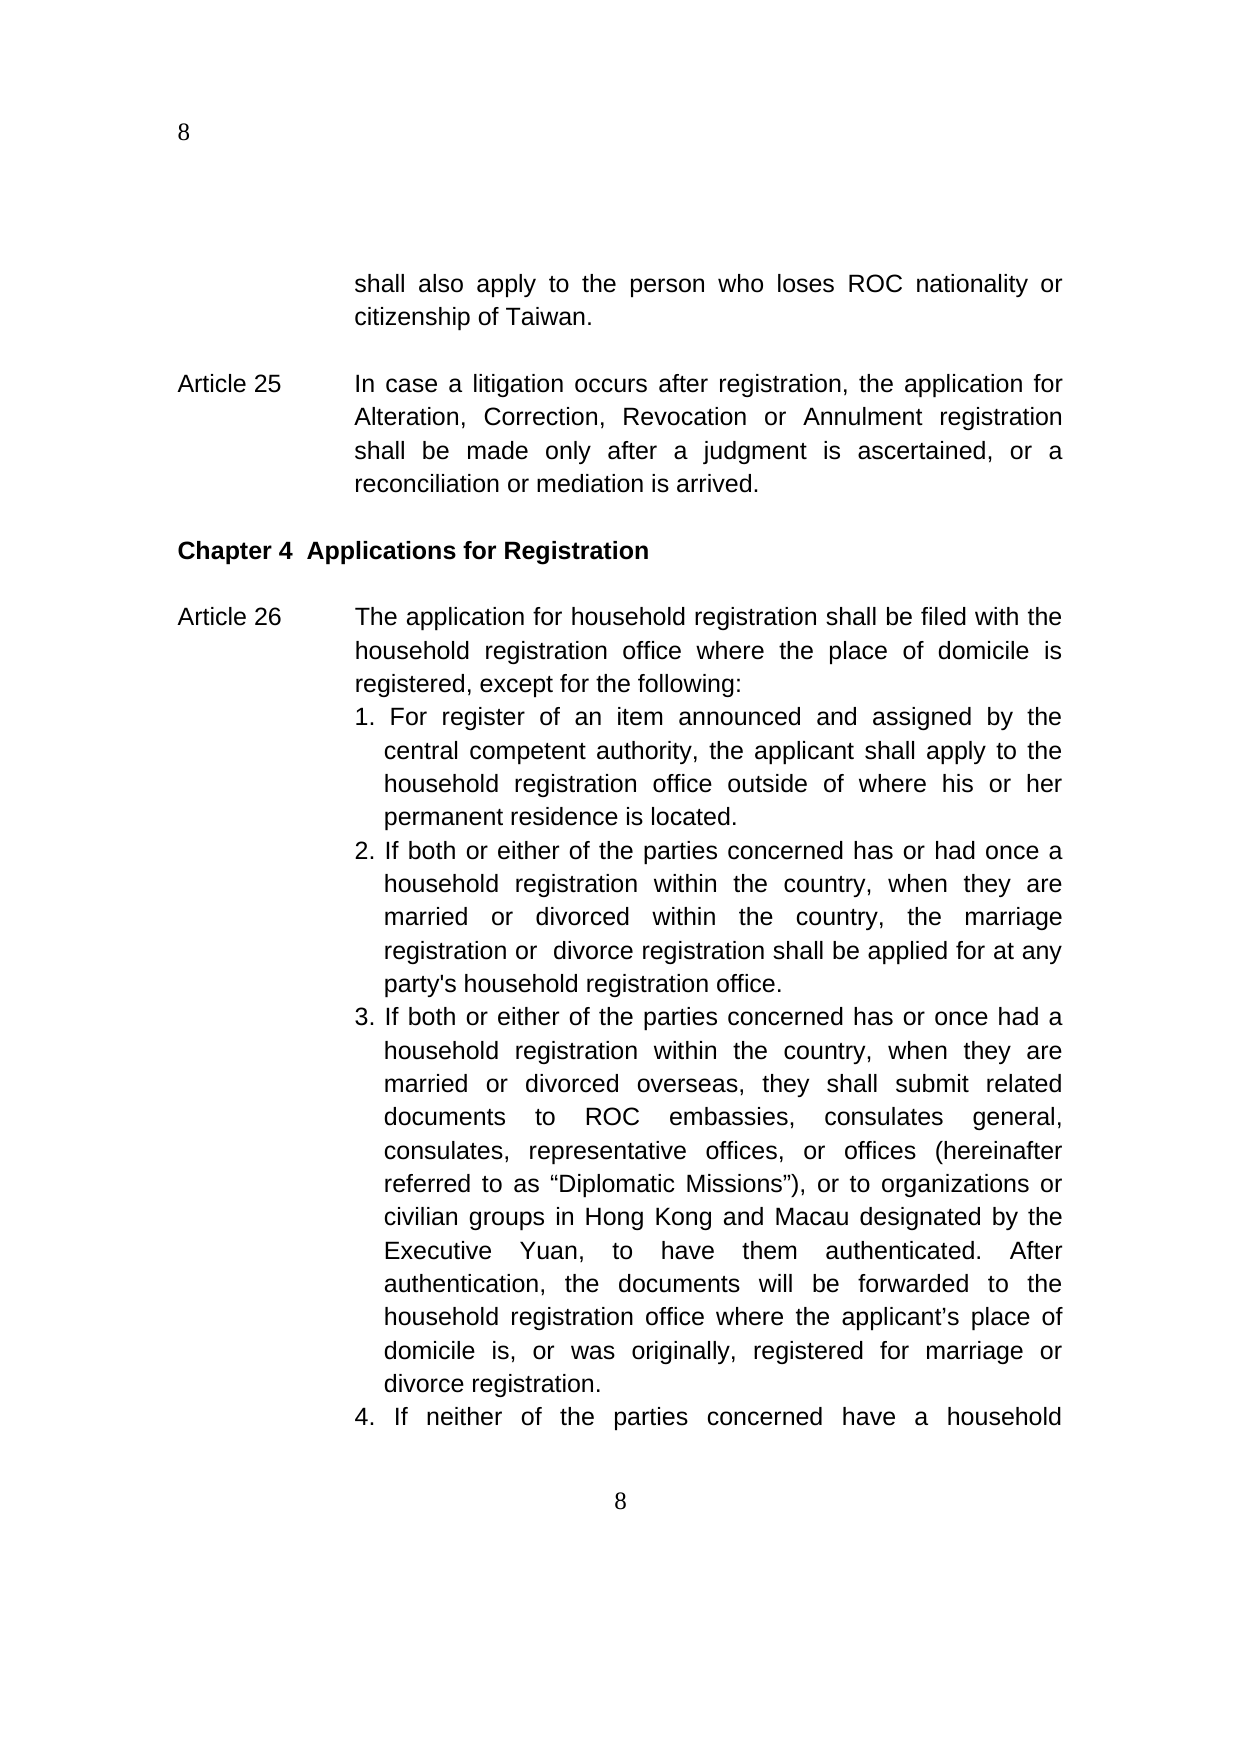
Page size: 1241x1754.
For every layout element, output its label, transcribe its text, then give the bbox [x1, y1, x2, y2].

text 4. If neither of the parties concerned have a household [354, 1399, 1064, 1432]
text 1. For register of an item announced and assigned by the central competent authority, the applicant shall apply to the household registration office outside of where his or her permanent residence is located. [354, 699, 1064, 832]
text 2. If both or either of the parties concerned has or had once a household registration within the country, when they are married or divorced within the country, the marriage registration or divorce registration shall be applied for at any party's household registration office. [354, 832, 1064, 999]
text Chapter 4 Applications for Registration [177, 532, 1064, 566]
text Article 26 The application for household registration shall be filed with the household registration office where the place of domicile is registered, except for the following: [177, 599, 1064, 699]
text Article 25 In case a litigation occurs after registration, the application for Alteration, Correction, Revocation or Annulment registration shall be made only after a judgment is ascertained, or a reconciliation or mediation is arrived. [177, 366, 1064, 499]
text shall also apply to the person who loses ROC nationality or citizenship of Taiwan. [177, 266, 1064, 332]
text 3. If both or either of the parties concerned has or once had a household registration within the country, when they are married or divorced overseas, they shall submit related documents to ROC embassies, consulates general, consulates, representative offices, or offices (hereinafter referred to as “Diplomatic Missions”), or to organizations or civilian groups in Hong Kong and Macau designated by the Executive Yuan, to have them authenticated. After authentication, the documents will be forwarded to the household registration office where the applicant’s place of domicile is, or was originally, registered for marriage or divorce registration. [354, 999, 1064, 1399]
